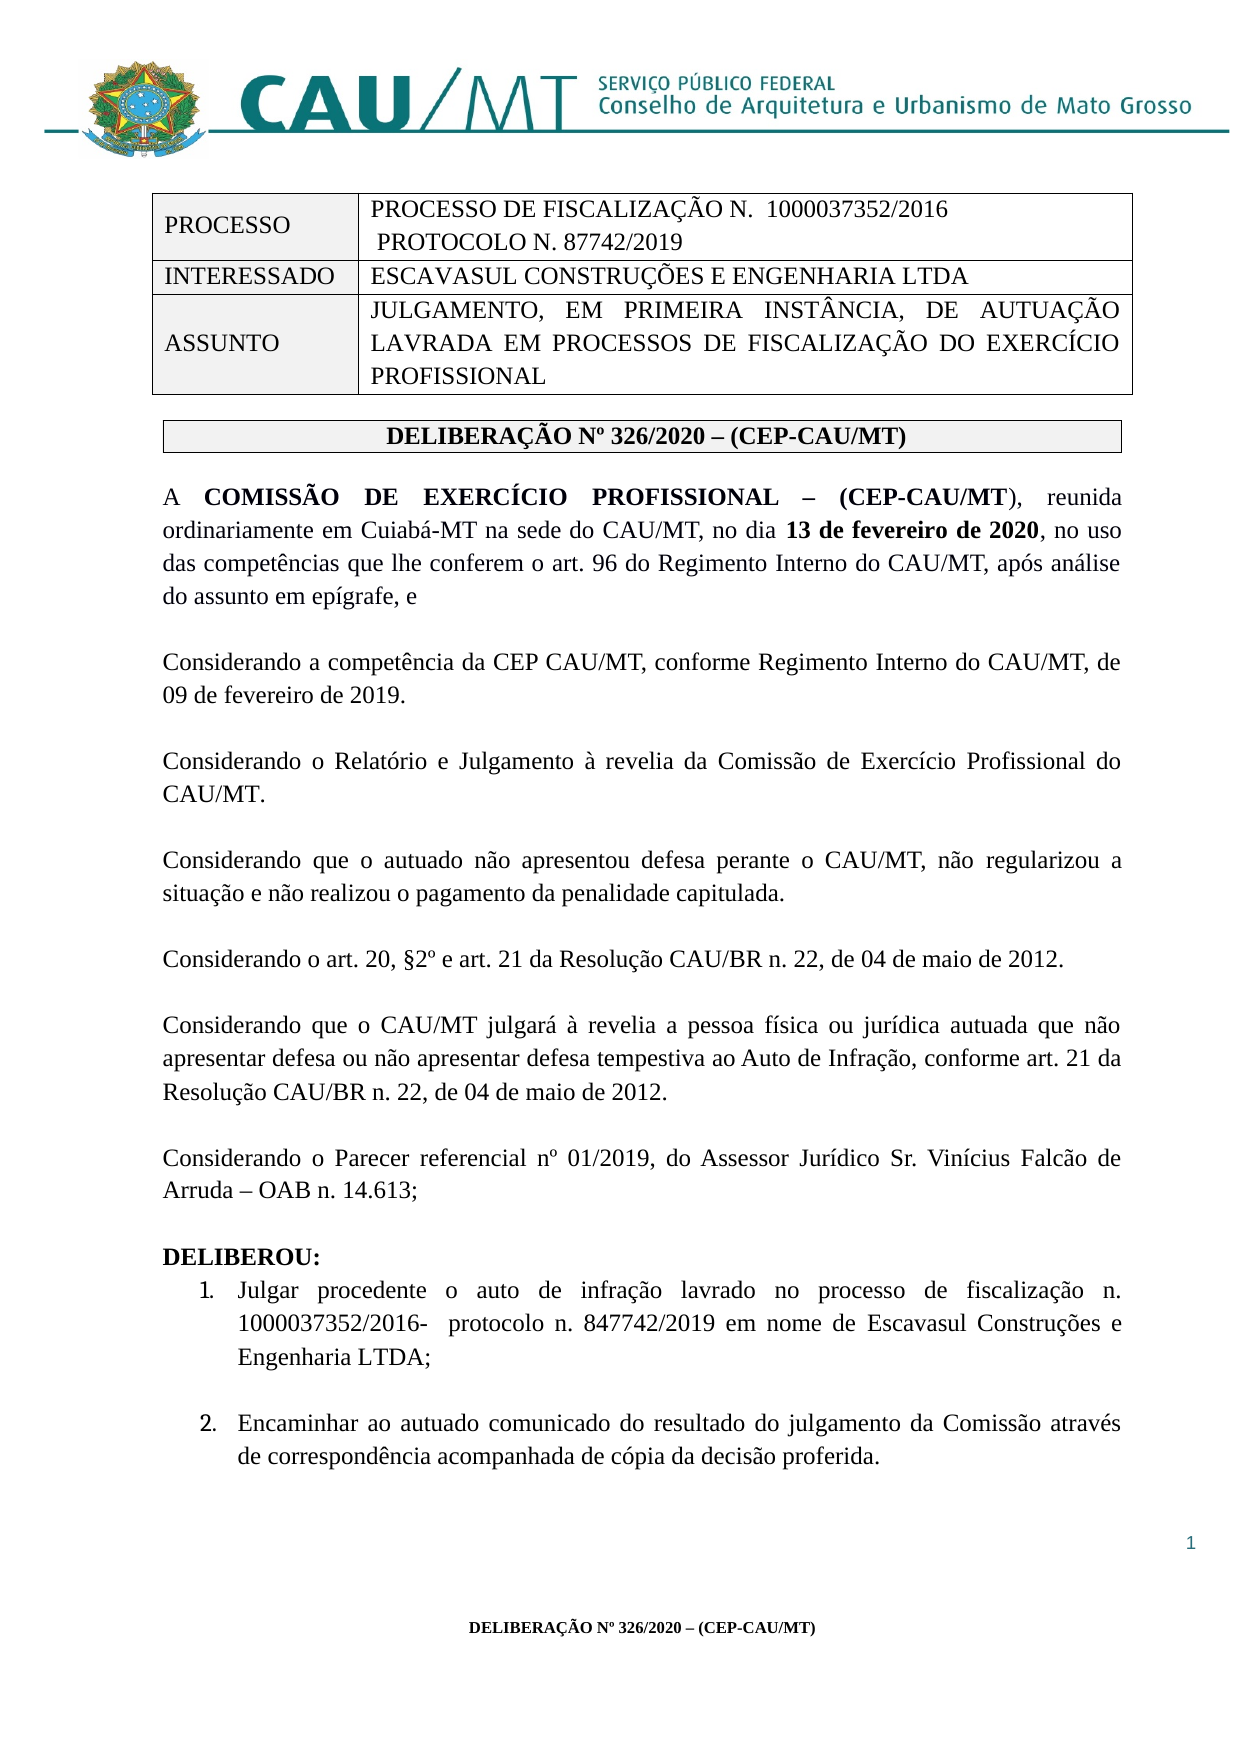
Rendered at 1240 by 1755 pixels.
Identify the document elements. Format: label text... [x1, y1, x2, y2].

table_cell JULGAMENTO, EM PRIMEIRA INSTÂNCIA, DE AUTUAÇÃO LAVRADA EM PROCESSOS DE FISCALIZAÇÃO DO EXERCÍCIO PROFISSIONAL [359, 295, 1132, 394]
table_header PROCESSO [153, 194, 358, 260]
text DELIBERAÇÃO Nº 326/2020 – (CEP-CAU/MT) [164, 421, 1121, 452]
table_header PROCESSO DE FISCALIZAÇÃO N. 1000037352/2016 PROTOCOLO N. 87742/2019 [359, 194, 1132, 260]
list Julgar procedente o auto de infração lavrado no processo de fiscalização n. 1000037352/2016- protocolo n. 847742/2019 em nome de Escavasul Construções e Engenharia LTDA; [200, 1275, 1122, 1370]
table_cell ESCAVASUL CONSTRUÇÕES E ENGENHARIA LTDA [359, 261, 1132, 294]
list Encaminhar ao autuado comunicado do resultado do julgamento da Comissão através de correspondência acompanhada de cópia da decisão proferida. [200, 1408, 1122, 1470]
text Considerando o Relatório e Julgamento à revelia da Comissão de Exercício Profissional do CAU/MT. [162, 746, 1122, 808]
table_cell INTERESSADO [153, 261, 358, 294]
text Considerando que o autuado não apresentou defesa perante o CAU/MT, não regularizou a situação e não realizou o pagamento da penalidade capitulada. [162, 845, 1122, 907]
text Considerando o art. 20, §2º e art. 21 da Resolução CAU/BR n. 22, de 04 de maio de 2012. [162, 944, 1122, 973]
text A COMISSÃO DE EXERCÍCIO PROFISSIONAL – (CEP-CAU/MT), reunida ordinariamente em Cuiabá-MT na sede do CAU/MT, no dia 13 de fevereiro de 2020, no uso das competências que lhe conferem o art. 96 do Regimento Interno do CAU/MT, após análise do assunto em epígrafe, e [162, 482, 1122, 610]
text Considerando que o CAU/MT julgará à revelia a pessoa física ou jurídica autuada que não apresentar defesa ou não apresentar defesa tempestiva ao Auto de Infração, conforme art. 21 da Resolução CAU/BR n. 22, de 04 de maio de 2012. [162, 1011, 1122, 1105]
table_cell ASSUNTO [153, 295, 358, 394]
text Considerando a competência da CEP CAU/MT, conforme Regimento Interno do CAU/MT, de 09 de fevereiro de 2019. [162, 647, 1122, 709]
text DELIBEROU: [162, 1242, 1122, 1270]
text Considerando o Parecer referencial nº 01/2019, do Assessor Jurídico Sr. Vinícius Falcão de Arruda – OAB n. 14.613; [162, 1143, 1122, 1204]
